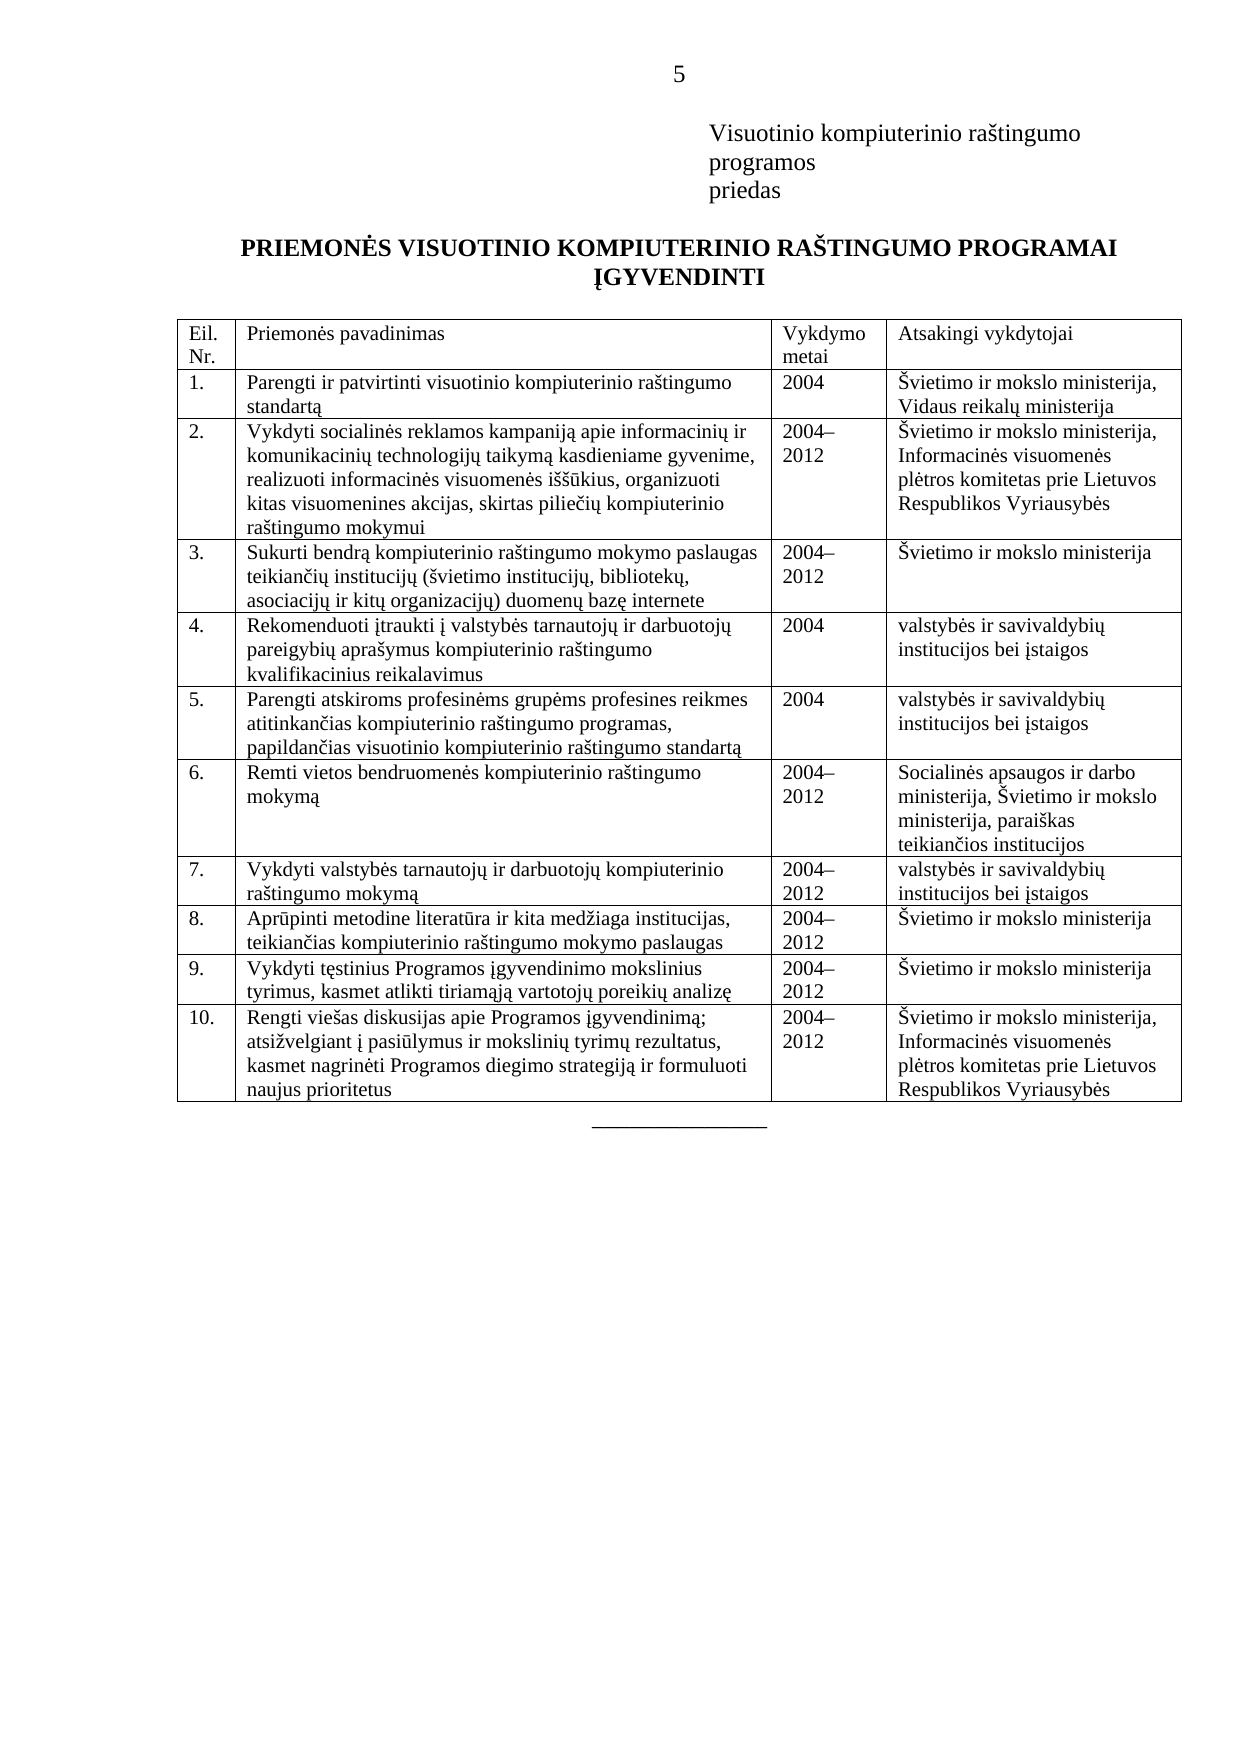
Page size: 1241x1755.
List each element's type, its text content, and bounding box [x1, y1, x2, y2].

table_cell 2004–2012 [772, 1005, 886, 1101]
text PRIEMONĖS VISUOTINIO KOMPIUTERINIO RAŠTINGUMO PROGRAMAI ĮGYVENDINTI [177, 233, 1181, 291]
table_cell 9. [178, 955, 235, 1003]
table_cell 8. [178, 906, 235, 954]
table_cell 2004–2012 [772, 955, 886, 1003]
table_cell Vykdyti valstybės tarnautojų ir darbuotojų kompiuterinio raštingumo mokymą [236, 857, 771, 905]
table_cell Švietimo ir mokslo ministerija, Vidaus reikalų ministerija [887, 370, 1181, 418]
table_cell valstybės ir savivaldybių institucijos bei įstaigos [887, 687, 1181, 759]
text programos [177, 147, 1181, 176]
table_cell 2004 [772, 613, 886, 686]
table_cell 2004–2012 [772, 760, 886, 856]
table_cell 2004–2012 [772, 906, 886, 954]
table_cell 4. [178, 613, 235, 686]
table_cell Vykdyti socialinės reklamos kampaniją apie informacinių ir komunikacinių technologijų taikymą kasdieniame gyvenime, realizuoti informacinės visuomenės iššūkius, organizuoti kitas visuomenines akcijas, skirtas piliečių kompiuterinio raštingumo mokymui [236, 419, 771, 539]
table_cell Parengti atskiroms profesinėms grupėms profesines reikmes atitinkančias kompiuterinio raštingumo programas, papildančias visuotinio kompiuterinio raštingumo standartą [236, 687, 771, 759]
table_cell Rengti viešas diskusijas apie Programos įgyvendinimą; atsižvelgiant į pasiūlymus ir mokslinių tyrimų rezultatus, kasmet nagrinėti Programos diegimo strategiją ir formuluoti naujus prioritetus [236, 1005, 771, 1101]
table_header Eil. Nr. [178, 320, 235, 368]
table_cell Švietimo ir mokslo ministerija [887, 540, 1181, 612]
table_cell 5. [178, 687, 235, 759]
table_cell 2004 [772, 370, 886, 418]
table_cell Remti vietos bendruomenės kompiuterinio raštingumo mokymą [236, 760, 771, 856]
table_cell 2004 [772, 687, 886, 759]
table_cell 1. [178, 370, 235, 418]
text Visuotinio kompiuterinio raštingumo [177, 118, 1181, 147]
table_cell 7. [178, 857, 235, 905]
table_header Priemonės pavadinimas [236, 320, 771, 368]
table_cell 2004–2012 [772, 857, 886, 905]
table_cell Švietimo ir mokslo ministerija, Informacinės visuomenės plėtros komitetas prie Lietuvos Respublikos Vyriausybės [887, 419, 1181, 539]
table_cell Rekomenduoti įtraukti į valstybės tarnautojų ir darbuotojų pareigybių aprašymus kompiuterinio raštingumo kvalifikacinius reikalavimus [236, 613, 771, 686]
table_cell Švietimo ir mokslo ministerija [887, 906, 1181, 954]
text ______________ [177, 1102, 1181, 1131]
table_header Atsakingi vykdytojai [887, 320, 1181, 368]
table_cell 6. [178, 760, 235, 856]
table_header Vykdymo metai [772, 320, 886, 368]
table_cell Švietimo ir mokslo ministerija, Informacinės visuomenės plėtros komitetas prie Lietuvos Respublikos Vyriausybės [887, 1005, 1181, 1101]
table_cell 2004–2012 [772, 540, 886, 612]
table_cell Socialinės apsaugos ir darbo ministerija, Švietimo ir mokslo ministerija, paraiškas teikiančios institucijos [887, 760, 1181, 856]
table_cell 2004–2012 [772, 419, 886, 539]
table_cell Sukurti bendrą kompiuterinio raštingumo mokymo paslaugas teikiančių institucijų (švietimo institucijų, bibliotekų, asociacijų ir kitų organizacijų) duomenų bazę internete [236, 540, 771, 612]
table_cell 2. [178, 419, 235, 539]
table_cell valstybės ir savivaldybių institucijos bei įstaigos [887, 613, 1181, 686]
table_cell valstybės ir savivaldybių institucijos bei įstaigos [887, 857, 1181, 905]
table_cell 10. [178, 1005, 235, 1101]
table_cell Vykdyti tęstinius Programos įgyvendinimo mokslinius tyrimus, kasmet atlikti tiriamąją vartotojų poreikių analizę [236, 955, 771, 1003]
table_cell Parengti ir patvirtinti visuotinio kompiuterinio raštingumo standartą [236, 370, 771, 418]
table_cell 3. [178, 540, 235, 612]
table_cell Aprūpinti metodine literatūra ir kita medžiaga institucijas, teikiančias kompiuterinio raštingumo mokymo paslaugas [236, 906, 771, 954]
table_cell Švietimo ir mokslo ministerija [887, 955, 1181, 1003]
text priedas [177, 176, 1181, 204]
